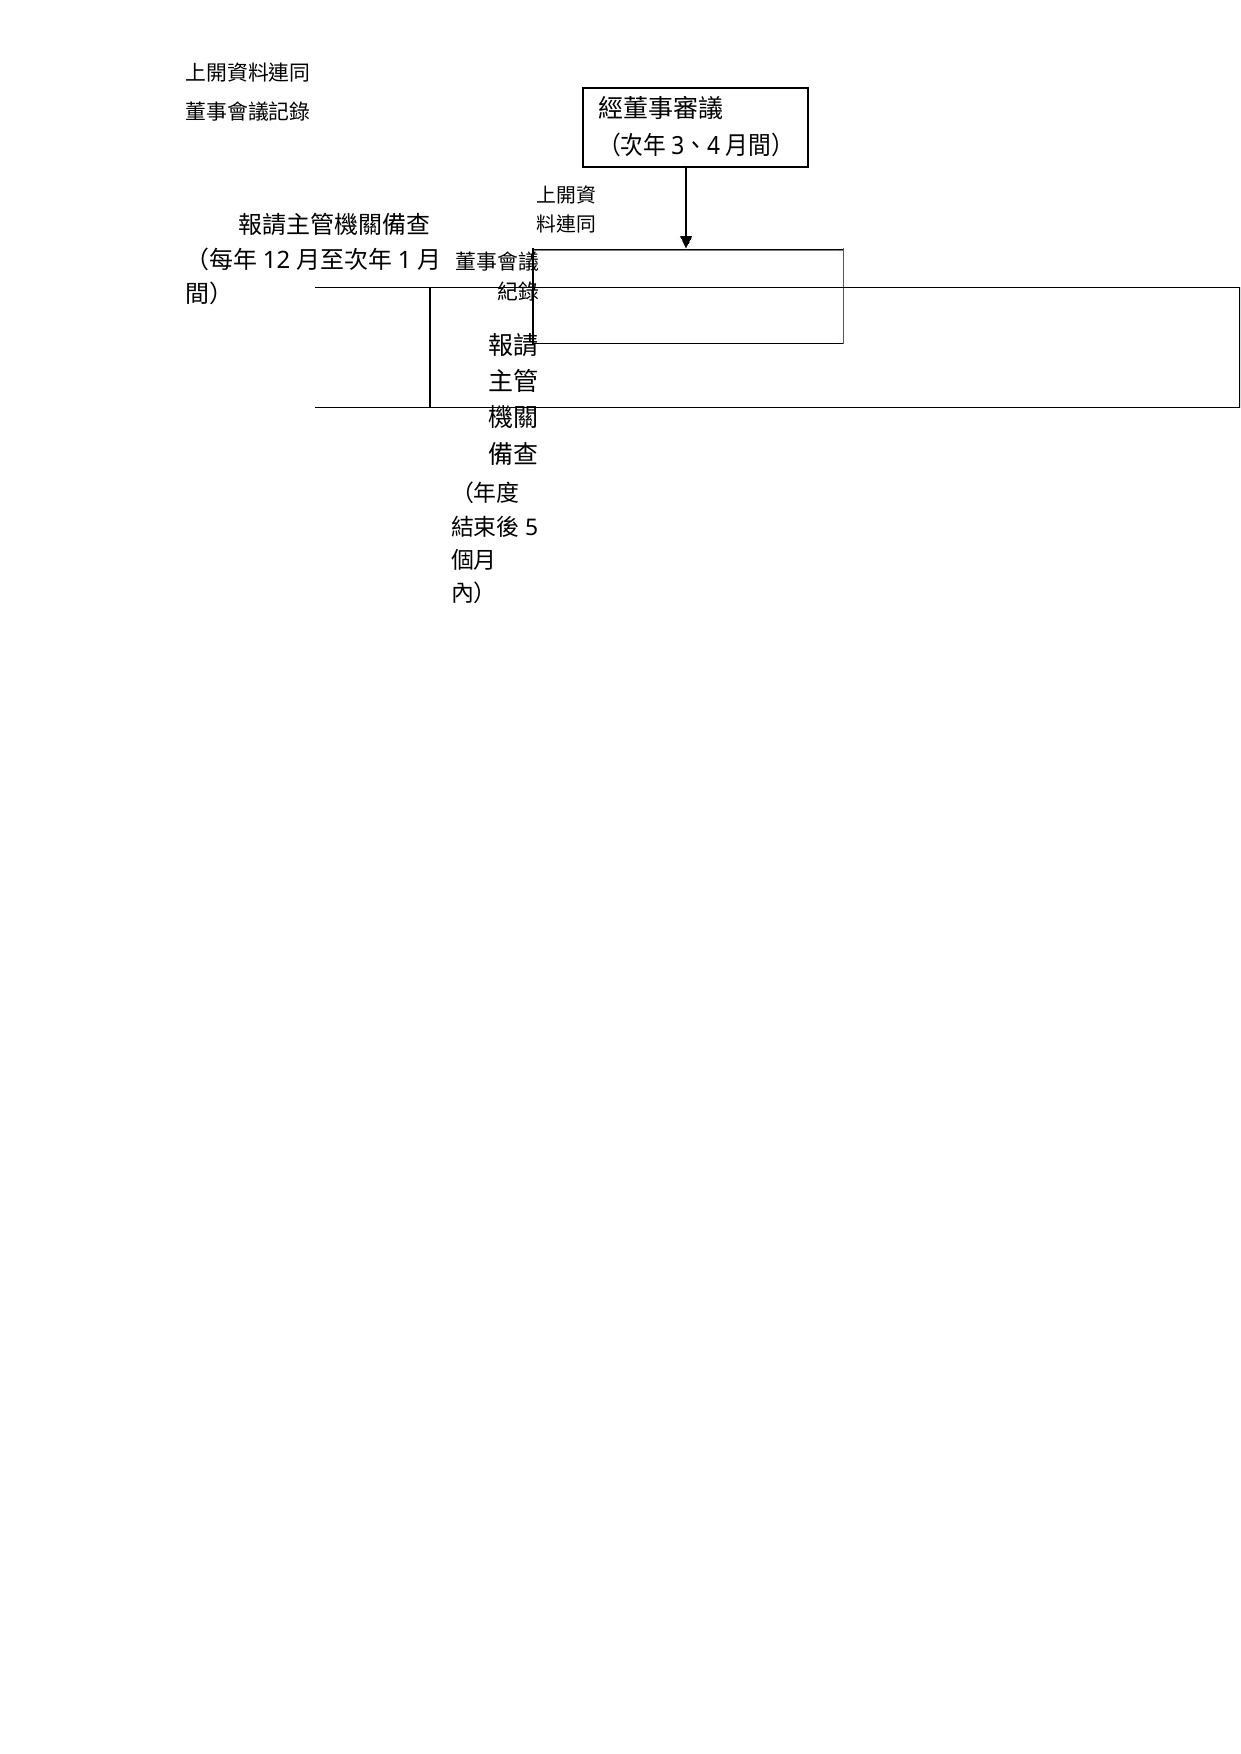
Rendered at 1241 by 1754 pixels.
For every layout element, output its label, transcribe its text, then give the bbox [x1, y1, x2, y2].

table_cell （次年 3、4 月間） [584, 125, 807, 161]
picture [532, 288, 844, 344]
picture [532, 163, 844, 287]
table_header [583, 57, 808, 87]
table_header 上開資料連同 [185, 57, 583, 87]
text 董事會議紀錄 [451, 288, 532, 306]
text 董事會議紀錄 [451, 245, 532, 287]
text 報請主管 [488, 325, 539, 407]
table_cell 董事會議記錄 [185, 87, 582, 125]
text 機關備查 [488, 408, 539, 470]
text （年度結束後 5 個月內） [451, 475, 539, 608]
table_cell 經董事審議 [584, 89, 807, 125]
table_cell [185, 161, 582, 166]
text 報請主管機關備查 （每年 12 月至次年 1 月間） [185, 206, 451, 309]
table_cell [185, 125, 582, 161]
